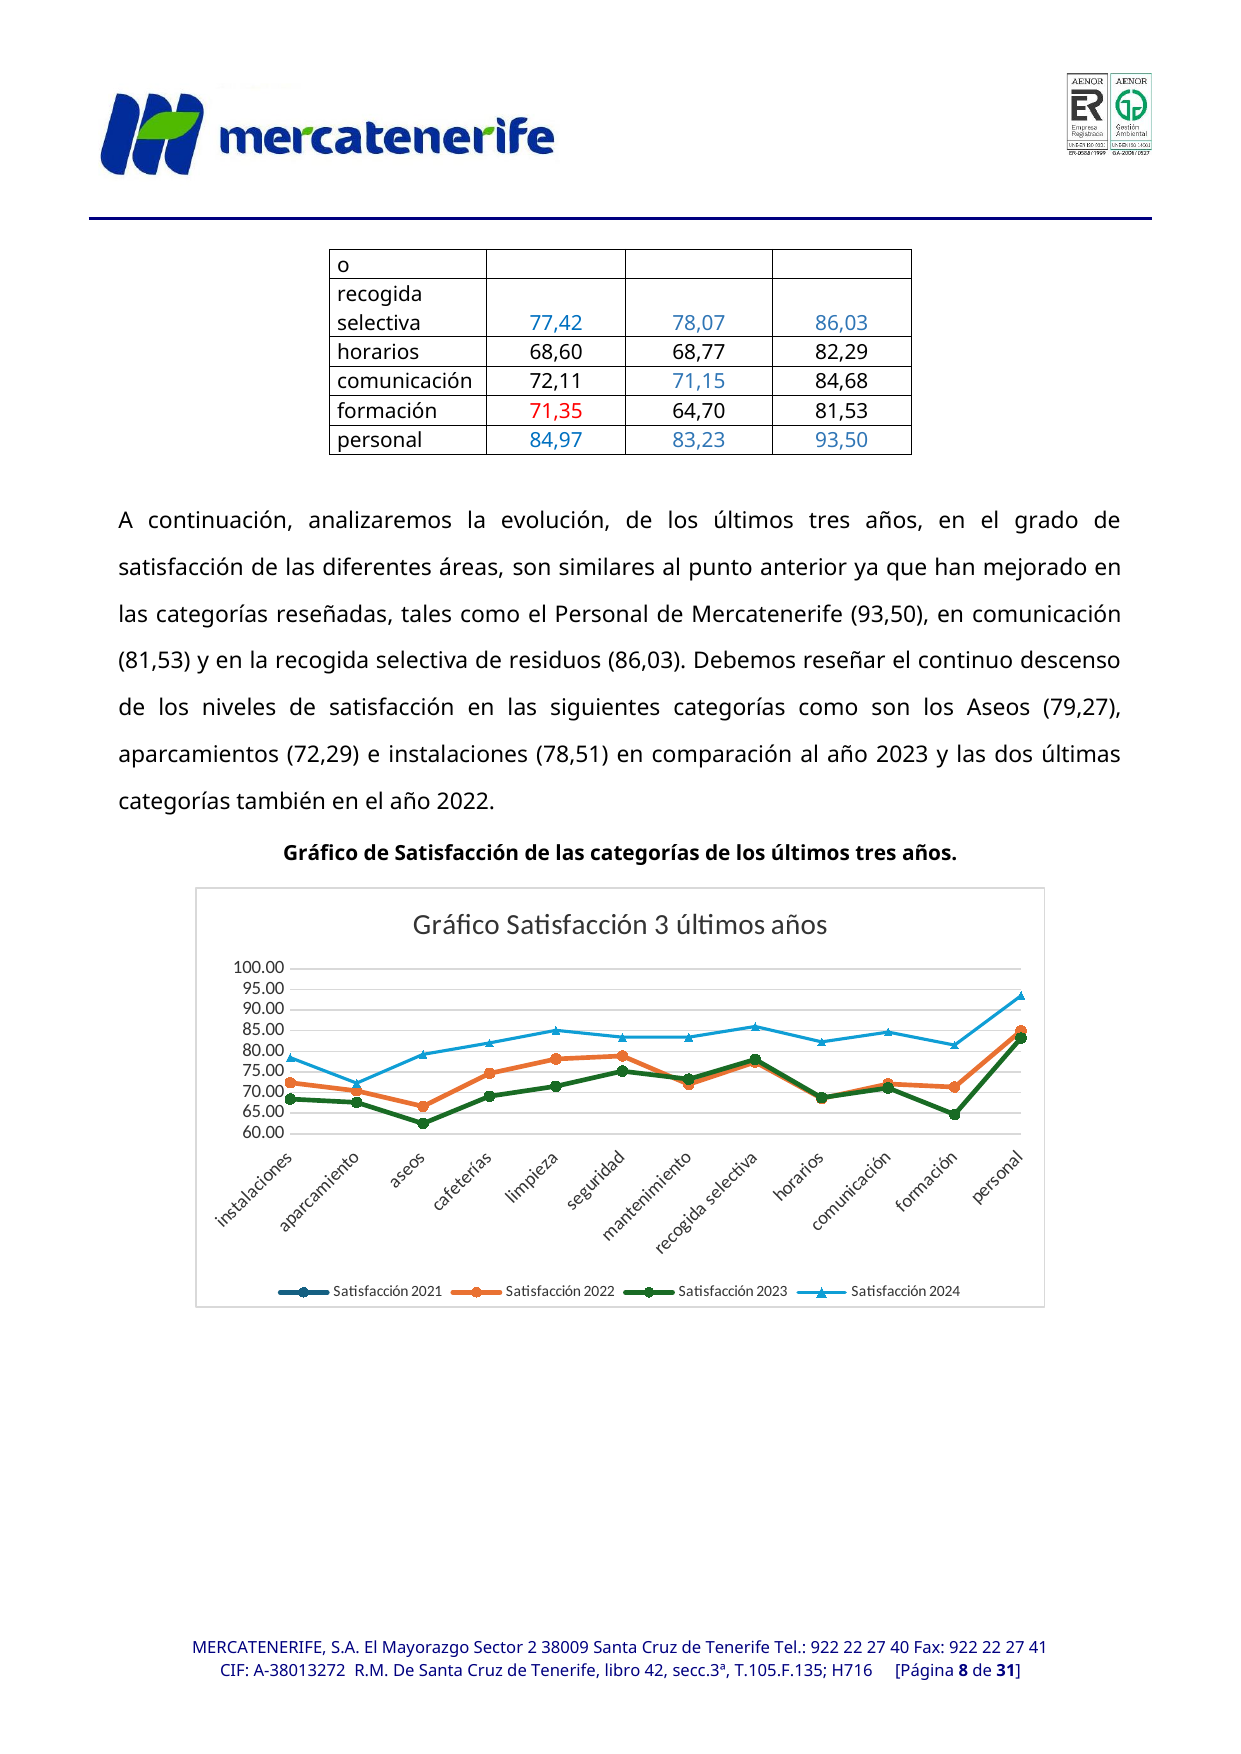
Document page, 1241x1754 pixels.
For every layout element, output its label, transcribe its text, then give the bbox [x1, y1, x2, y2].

table_cell 64,70 [626, 396, 772, 424]
table_cell 71,35 [487, 396, 625, 424]
table_cell 84,97 [487, 426, 625, 454]
table_cell 93,50 [773, 426, 911, 454]
table_cell horarios [330, 337, 486, 366]
table_cell 77,42 [487, 279, 625, 336]
table_cell 82,29 [773, 337, 911, 366]
table_cell o [330, 250, 486, 278]
table_cell 83,23 [626, 426, 772, 454]
table_cell 78,07 [626, 279, 772, 336]
table_cell [626, 250, 772, 278]
table_cell recogida selectiva [330, 279, 486, 336]
table_cell personal [330, 426, 486, 454]
table_cell formación [330, 396, 486, 424]
table_cell [487, 250, 625, 278]
table_cell 68,77 [626, 337, 772, 366]
table_cell 71,15 [626, 367, 772, 395]
table_cell 72,11 [487, 367, 625, 395]
text Gráfico de Satisfacción de las categorías de los últimos tres años. [118, 838, 1122, 867]
table_cell 81,53 [773, 396, 911, 424]
table_cell [773, 250, 911, 278]
table_cell 86,03 [773, 279, 911, 336]
text A continuación, analizaremos la evolución, de los últimos tres años, en el grado de satisfacción de las diferentes áreas, son similares al punto anterior ya que han mejorado en las categorías reseñadas, tales como el Personal de Mercatenerife (93,50), en comunicación (81,53) y en la recogida selectiva de residuos (86,03). Debemos reseñar el continuo descenso de los niveles de satisfacción en las siguientes categorías como son los Aseos (79,27), aparcamientos (72,29) e instalaciones (78,51) en comparación al año 2023 y las dos últimas categorías también en el año 2022. [118, 504, 1122, 816]
table_cell comunicación [330, 367, 486, 395]
table_cell 84,68 [773, 367, 911, 395]
table_cell 68,60 [487, 337, 625, 366]
